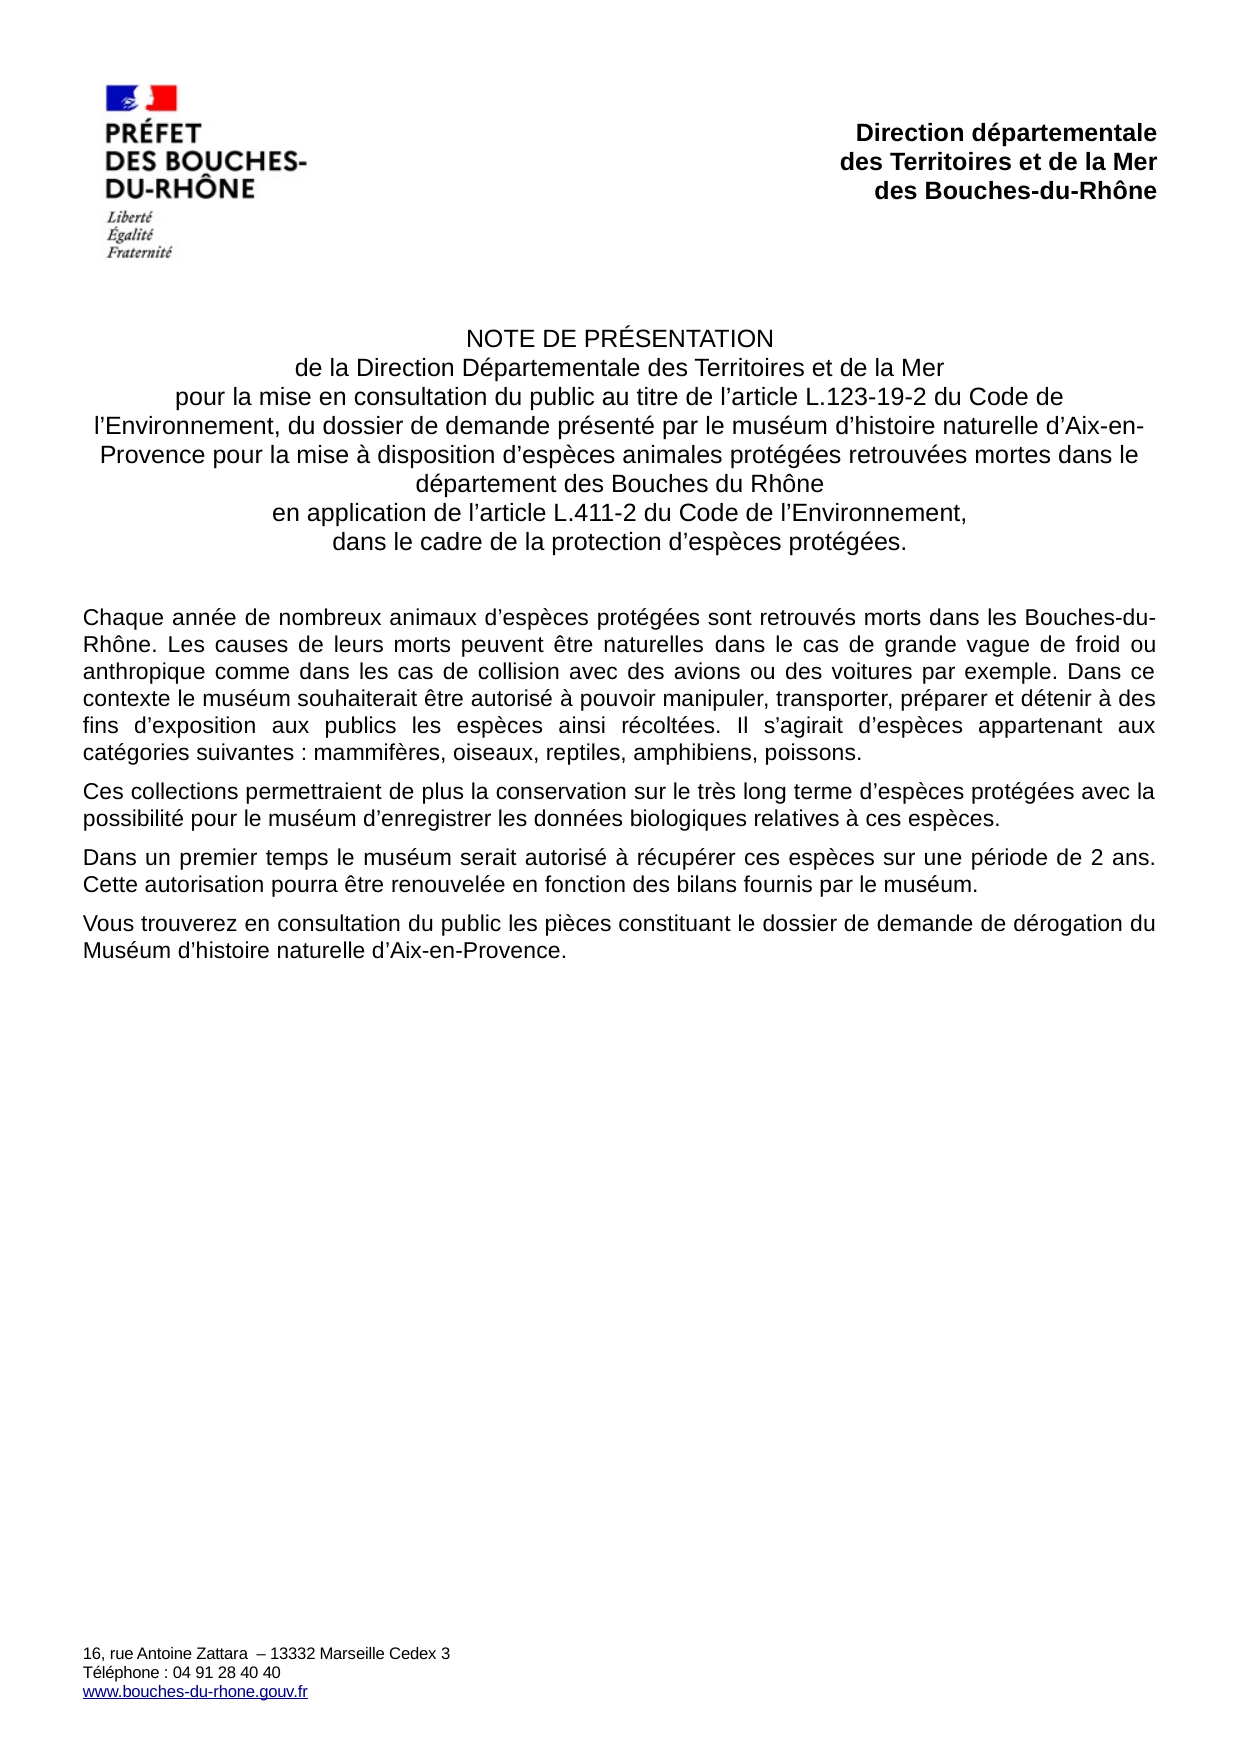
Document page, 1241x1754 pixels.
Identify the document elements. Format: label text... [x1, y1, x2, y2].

text Vous trouverez en consultation du public les pièces constituant le dossier de demande de dérogation du Muséum d’histoire naturelle d’Aix-en-Provence. [83, 909, 1157, 964]
text dans le cadre de la protection d’espèces protégées. [83, 527, 1157, 556]
text en application de l’article L.411-2 du Code de l’Environnement, [83, 498, 1157, 527]
text Chaque année de nombreux animaux d’espèces protégées sont retrouvés morts dans les Bouches-du-Rhône. Les causes de leurs morts peuvent être naturelles dans le cas de grande vague de froid ou anthropique comme dans les cas de collision avec des avions ou des voitures par exemple. Dans ce contexte le muséum souhaiterait être autorisé à pouvoir manipuler, transporter, préparer et détenir à des fins d’exposition aux publics les espèces ainsi récoltées. Il s’agirait d’espèces appartenant aux catégories suivantes : mammifères, oiseaux, reptiles, amphibiens, poissons. [83, 603, 1157, 766]
text Direction départementale [332, 118, 1157, 147]
text pour la mise en consultation du public au titre de l’article L.123-19-2 du Code de l’Environnement, du dossier de demande présenté par le muséum d’histoire naturelle d’Aix-en-Provence pour la mise à disposition d’espèces animales protégées retrouvées mortes dans le département des Bouches du Rhône [83, 382, 1157, 498]
text des Bouches-du-Rhône [332, 176, 1157, 205]
text Ces collections permettraient de plus la conservation sur le très long terme d’espèces protégées avec la possibilité pour le muséum d’enregistrer les données biologiques relatives à ces espèces. [83, 778, 1157, 832]
text Dans un premier temps le muséum serait autorisé à récupérer ces espèces sur une période de 2 ans. Cette autorisation pourra être renouvelée en fonction des bilans fournis par le muséum. [83, 843, 1157, 898]
picture [81, 60, 332, 283]
text des Territoires et de la Mer [332, 147, 1157, 176]
text de la Direction Départementale des Territoires et de la Mer [83, 353, 1157, 382]
text NOTE DE PRÉSENTATION [83, 323, 1157, 353]
